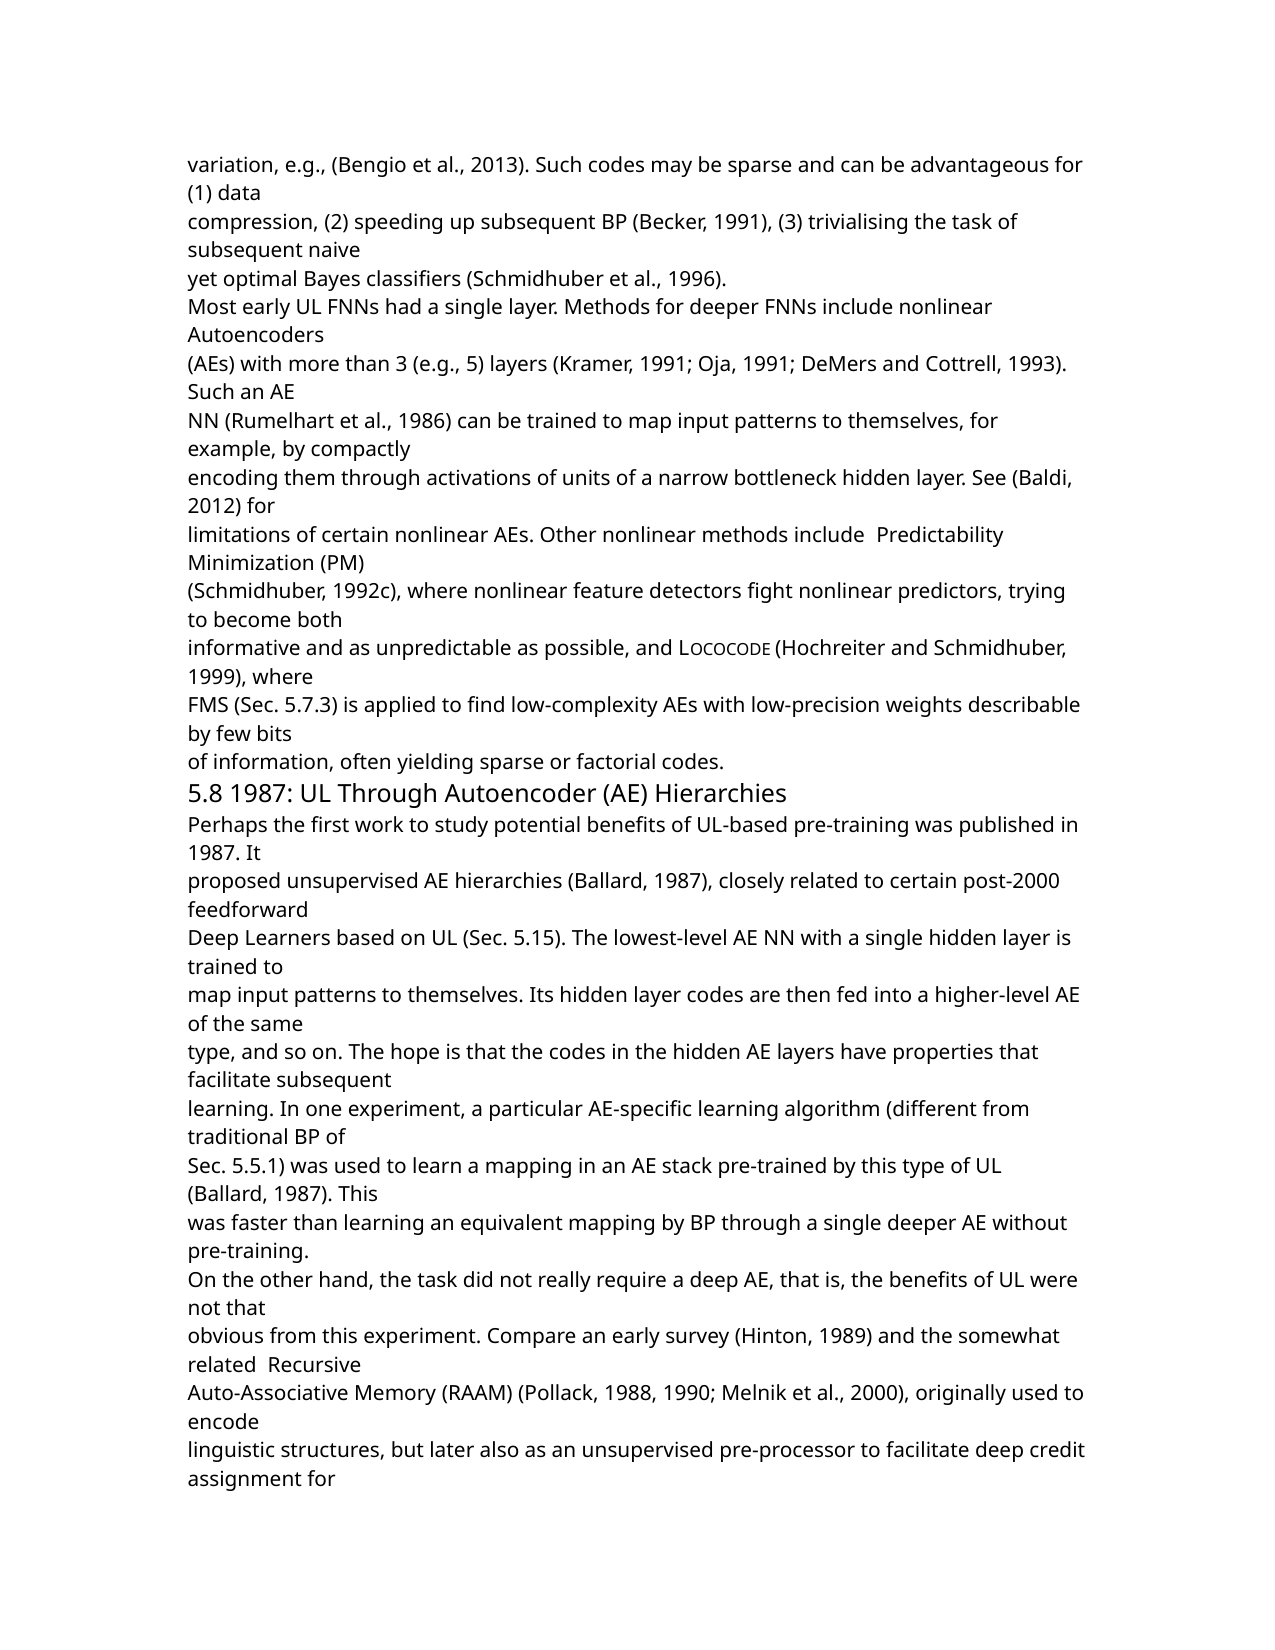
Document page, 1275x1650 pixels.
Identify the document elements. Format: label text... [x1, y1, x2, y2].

text limitations of certain nonlinear AEs. Other nonlinear methods include Predictability Minimization (PM) [187, 520, 1087, 577]
text Deep Learners based on UL (Sec. 5.15). The lowest-level AE NN with a single hidden layer is trained to [187, 923, 1087, 980]
text map input patterns to themselves. Its hidden layer codes are then fed into a higher-level AE of the same [187, 980, 1087, 1037]
text (Schmidhuber, 1992c), where nonlinear feature detectors fight nonlinear predictors, trying to become both [187, 577, 1087, 633]
text was faster than learning an equivalent mapping by BP through a single deeper AE without pre-training. [187, 1208, 1087, 1265]
text FMS (Sec. 5.7.3) is applied to find low-complexity AEs with low-precision weights describable by few bits [187, 690, 1087, 747]
text learning. In one experiment, a particular AE-specific learning algorithm (different from traditional BP of [187, 1094, 1087, 1151]
text obvious from this experiment. Compare an early survey (Hinton, 1989) and the somewhat related Recursive [187, 1322, 1087, 1378]
text (AEs) with more than 3 (e.g., 5) layers (Kramer, 1991; Oja, 1991; DeMers and Cottrell, 1993). Such an AE [187, 349, 1087, 406]
text proposed unsupervised AE hierarchies (Ballard, 1987), closely related to certain post-2000 feedforward [187, 867, 1087, 923]
text informative and as unpredictable as possible, and LOCOCODE (Hochreiter and Schmidhuber, 1999), where [187, 633, 1087, 690]
text On the other hand, the task did not really require a deep AE, that is, the benefits of UL were not that [187, 1265, 1087, 1322]
text compression, (2) speeding up subsequent BP (Becker, 1991), (3) trivialising the task of subsequent naive [187, 207, 1087, 264]
text linguistic structures, but later also as an unsupervised pre-processor to facilitate deep credit assignment for [187, 1435, 1087, 1492]
text 5.8 1987: UL Through Autoencoder (AE) Hierarchies [187, 776, 1087, 810]
text type, and so on. The hope is that the codes in the hidden AE layers have properties that facilitate subsequent [187, 1037, 1087, 1094]
text Auto-Associative Memory (RAAM) (Pollack, 1988, 1990; Melnik et al., 2000), originally used to encode [187, 1378, 1087, 1435]
text yet optimal Bayes classifiers (Schmidhuber et al., 1996). [187, 264, 1087, 292]
text encoding them through activations of units of a narrow bottleneck hidden layer. See (Baldi, 2012) for [187, 463, 1087, 520]
text variation, e.g., (Bengio et al., 2013). Such codes may be sparse and can be advantageous for (1) data [187, 150, 1087, 207]
text of information, often yielding sparse or factorial codes. [187, 747, 1087, 776]
text Most early UL FNNs had a single layer. Methods for deeper FNNs include nonlinear Autoencoders [187, 292, 1087, 349]
text Perhaps the first work to study potential benefits of UL-based pre-training was published in 1987. It [187, 810, 1087, 867]
text Sec. 5.5.1) was used to learn a mapping in an AE stack pre-trained by this type of UL (Ballard, 1987). This [187, 1151, 1087, 1208]
text NN (Rumelhart et al., 1986) can be trained to map input patterns to themselves, for example, by compactly [187, 406, 1087, 463]
